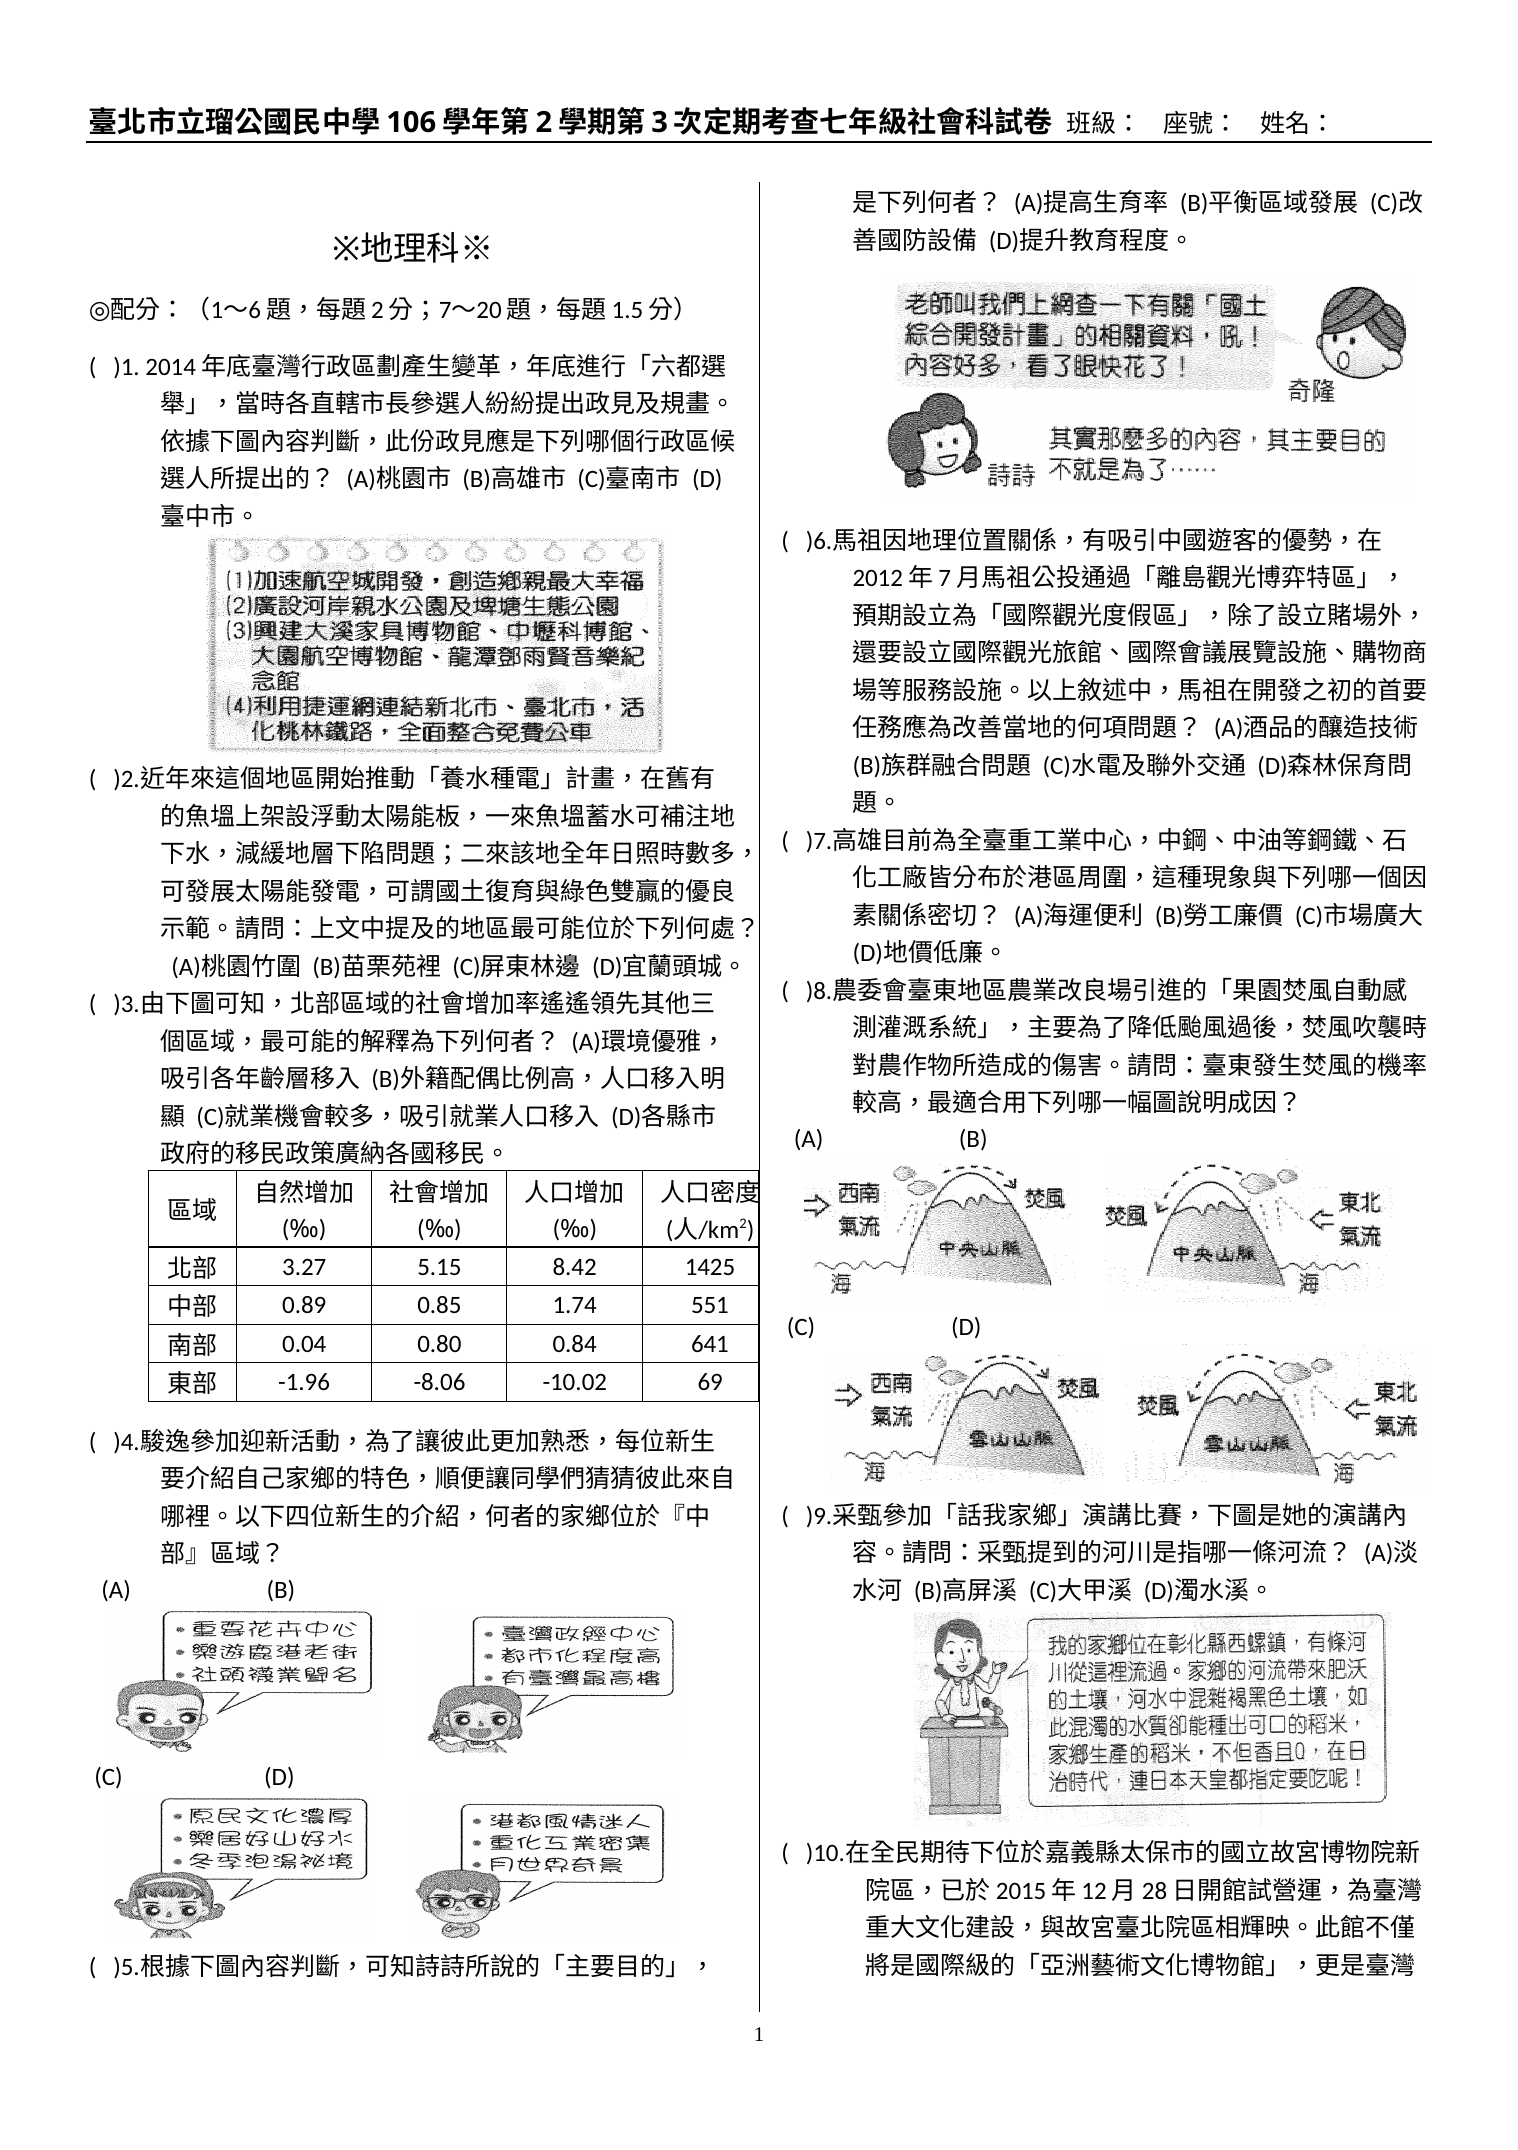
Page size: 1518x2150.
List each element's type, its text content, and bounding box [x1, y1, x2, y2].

table_cell 5.15 [372, 1248, 506, 1285]
table_header 自然增加 (‰) [237, 1171, 371, 1246]
table_cell 641 [643, 1325, 758, 1362]
text ( )10.在全民期待下位於嘉義縣太保市的國立故宮博物院新院區，已於2015年12月28日開館試營運，為臺灣重大文化建設，與故宮臺北院區相輝映。此館不僅將是國際級的「亞洲藝術文化博物館」，更是臺灣 [781, 1832, 1429, 1982]
picture [105, 1607, 383, 1757]
table_cell 8.42 [507, 1248, 642, 1285]
text ( )5.根據下圖內容判斷，可知詩詩所說的「主要目的」， [88, 1945, 737, 1983]
picture [105, 1795, 374, 1942]
table_cell 東部 [149, 1363, 236, 1401]
table_cell 1.74 [507, 1286, 642, 1323]
picture [1126, 1344, 1427, 1494]
table_header 人口密度 (人/km2) [643, 1171, 758, 1246]
text ( )6.馬祖因地理位置關係，有吸引中國遊客的優勢，在2012年7月馬祖公投通過「離島觀光博弈特區」，預期設立為「國際觀光度假區」，除了設立賭場外，還要設立國際觀光旅館、國際會議展覽設施、購物商場等服務設施。以上敘述中，馬祖在開發之初的首要任務應為改善當地的何項問題？ (A)酒品的釀造技術 (B)族群融合問題 (C)水電及聯外交通 (D)森林保育問題。 [781, 520, 1429, 820]
table_cell 551 [643, 1286, 758, 1323]
text ( )4.駿逸參加迎新活動，為了讓彼此更加熟悉，每位新生要介紹自己家鄉的特色，順便讓同學們猜猜彼此來自哪裡。以下四位新生的介紹，何者的家鄉位於『中部』區域？ [88, 1420, 737, 1570]
table_cell -8.06 [372, 1363, 506, 1401]
text 是下列何者？ (A)提高生育率 (B)平衡區域發展 (C)改善國防設備 (D)提升教育程度。 [781, 182, 1429, 257]
text (A) (B) [793, 1120, 1429, 1157]
picture [913, 1612, 1392, 1827]
table_cell 0.89 [237, 1286, 371, 1323]
text (C) (D) [781, 1307, 1429, 1345]
table_cell 3.27 [237, 1248, 371, 1285]
text (C) (D) [88, 1758, 737, 1795]
text ( )2.近年來這個地區開始推動「養水種電」計畫，在舊有的魚塭上架設浮動太陽能板，一來魚塭蓄水可補注地下水，減緩地層下陷問題；二來該地全年日照時數多，可發展太陽能發電，可謂國土復育與綠色雙贏的優良示範。請問：上文中提及的地區最可能位於下列何處？ (A)桃園竹圍 (B)苗栗苑裡 (C)屏東林邊 (D)宜蘭頭城。 [88, 758, 737, 983]
text ( )7.高雄目前為全臺重工業中心，中鋼、中油等鋼鐵、石化工廠皆分布於港區周圍，這種現象與下列哪一個因素關係密切？ (A)海運便利 (B)勞工廉價 (C)市場廣大 (D)地價低廉。 [781, 820, 1429, 970]
table_cell 0.04 [237, 1325, 371, 1362]
table_header 社會增加 (‰) [372, 1171, 506, 1246]
table_cell 南部 [149, 1325, 236, 1362]
picture [206, 533, 668, 757]
text ( )3.由下圖可知，北部區域的社會增加率遙遙領先其他三個區域，最可能的解釋為下列何者？ (A)環境優雅，吸引各年齡層移入 (B)外籍配偶比例高，人口移入明顯 (C)就業機會較多，吸引就業人口移入 (D)各縣市政府的移民政策廣納各國移民。 [88, 983, 737, 1170]
table_cell 北部 [149, 1248, 236, 1285]
table_header 人口增加 (‰) [507, 1171, 642, 1246]
table_cell -10.02 [507, 1363, 642, 1401]
table_cell -1.96 [237, 1363, 371, 1401]
text ※地理科※ [88, 222, 737, 270]
table_cell 69 [643, 1363, 758, 1401]
picture [803, 1157, 1077, 1306]
picture [412, 1797, 675, 1942]
text ( )9.采甄參加「話我家鄉」演講比賽，下圖是她的演講內容。請問：采甄提到的河川是指哪一條河流？ (A)淡水河 (B)高屏溪 (C)大甲溪 (D)濁水溪。 [781, 1495, 1429, 1607]
picture [884, 273, 1415, 504]
table_cell 0.85 [372, 1286, 506, 1323]
table_cell 1425 [643, 1248, 758, 1285]
table_cell 0.80 [372, 1325, 506, 1362]
table_header 臺北市立瑠公國民中學106學年第2學期第3次定期考查七年級社會科試卷 班級： 座號： 姓名： [86, 99, 1432, 141]
text ◎配分：（1〜6題，每題2分；7〜20題，每題1.5分） [88, 289, 737, 327]
picture [1105, 1157, 1394, 1306]
table_cell 0.84 [507, 1325, 642, 1362]
text ( )1. 2014年底臺灣行政區劃產生變革，年底進行「六都選舉」，當時各直轄市長參選人紛紛提出政見及規畫。依據下圖內容判斷，此份政見應是下列哪個行政區候選人所提出的？ (A)桃園市 (B)高雄市 (C)臺南市 (D)臺中市。 [88, 345, 737, 533]
text ( )8.農委會臺東地區農業改良場引進的「果園焚風自動感測灌溉系統」，主要為了降低颱風過後，焚風吹襲時對農作物所造成的傷害。請問：臺東發生焚風的機率較高，最適合用下列哪一幅圖說明成因？ [781, 970, 1429, 1120]
picture [416, 1612, 683, 1757]
table_cell 中部 [149, 1286, 236, 1323]
picture [831, 1354, 1104, 1494]
text (A) (B) [101, 1570, 737, 1608]
table_header 區域 [149, 1171, 236, 1246]
